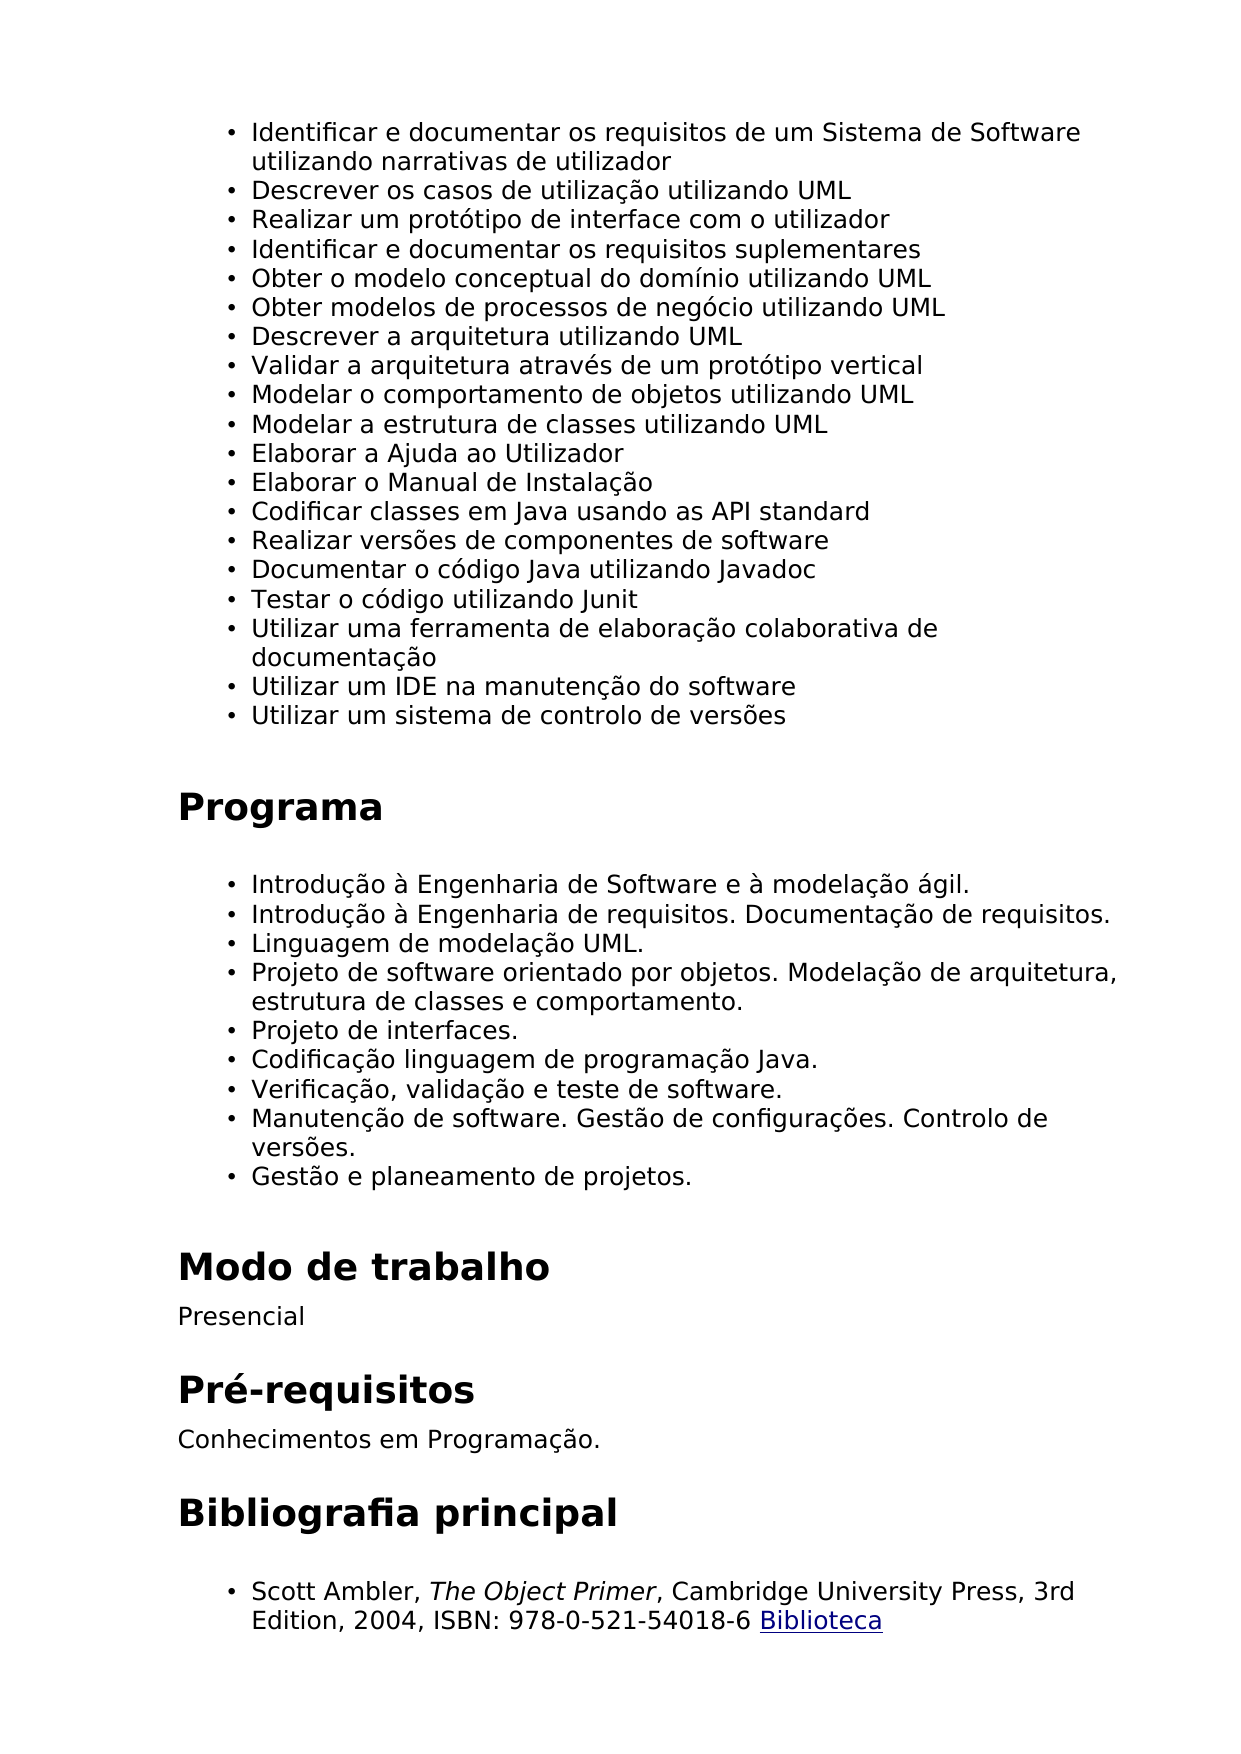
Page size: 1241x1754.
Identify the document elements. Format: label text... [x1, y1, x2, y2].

list Modelar a estrutura de classes utilizando UML [236, 410, 1122, 439]
list Realizar um protótipo de interface com o utilizador [236, 206, 1122, 235]
list Descrever a arquitetura utilizando UML [236, 322, 1122, 351]
subtitle Pré-requisitos [177, 1369, 1122, 1412]
list Modelar o comportamento de objetos utilizando UML [236, 381, 1122, 410]
list Testar o código utilizando Junit [236, 585, 1122, 614]
list Descrever os casos de utilização utilizando UML [236, 176, 1122, 206]
list Manutenção de software. Gestão de configurações. Controlo de versões. [236, 1104, 1122, 1162]
list Introdução à Engenharia de requisitos. Documentação de requisitos. [236, 900, 1122, 929]
list Realizar versões de componentes de software [236, 526, 1122, 556]
list Codificação linguagem de programação Java. [236, 1046, 1122, 1075]
list Documentar o código Java utilizando Javadoc [236, 556, 1122, 585]
text Presencial [177, 1302, 1122, 1331]
list Identificar e documentar os requisitos suplementares [236, 235, 1122, 264]
list Utilizar um sistema de controlo de versões [236, 701, 1122, 731]
list Identificar e documentar os requisitos de um Sistema de Software utilizando narrativas de utilizador [236, 118, 1122, 176]
list Projeto de software orientado por objetos. Modelação de arquitetura, estrutura de classes e comportamento. [236, 958, 1122, 1017]
list Validar a arquitetura através de um protótipo vertical [236, 351, 1122, 381]
list Elaborar o Manual de Instalação [236, 468, 1122, 497]
list Projeto de interfaces. [236, 1017, 1122, 1046]
subtitle Programa [177, 785, 1122, 829]
list Scott Ambler, The Object Primer, Cambridge University Press, 3rd Edition, 2004, ISBN: 978-0-521-54018-6 Biblioteca [236, 1577, 1122, 1636]
list Utilizar um IDE na manutenção do software [236, 672, 1122, 701]
subtitle Bibliografia principal [177, 1492, 1122, 1535]
list Elaborar a Ajuda ao Utilizador [236, 439, 1122, 468]
list Obter modelos de processos de negócio utilizando UML [236, 293, 1122, 322]
list Gestão e planeamento de projetos. [236, 1162, 1122, 1192]
text Conhecimentos em Programação. [177, 1425, 1122, 1454]
list Obter o modelo conceptual do domínio utilizando UML [236, 264, 1122, 293]
list Linguagem de modelação UML. [236, 929, 1122, 958]
subtitle Modo de trabalho [177, 1246, 1122, 1290]
list Verificação, validação e teste de software. [236, 1075, 1122, 1104]
list Codificar classes em Java usando as API standard [236, 497, 1122, 526]
list Utilizar uma ferramenta de elaboração colaborativa de documentação [236, 614, 1122, 672]
list Introdução à Engenharia de Software e à modelação ágil. [236, 871, 1122, 900]
